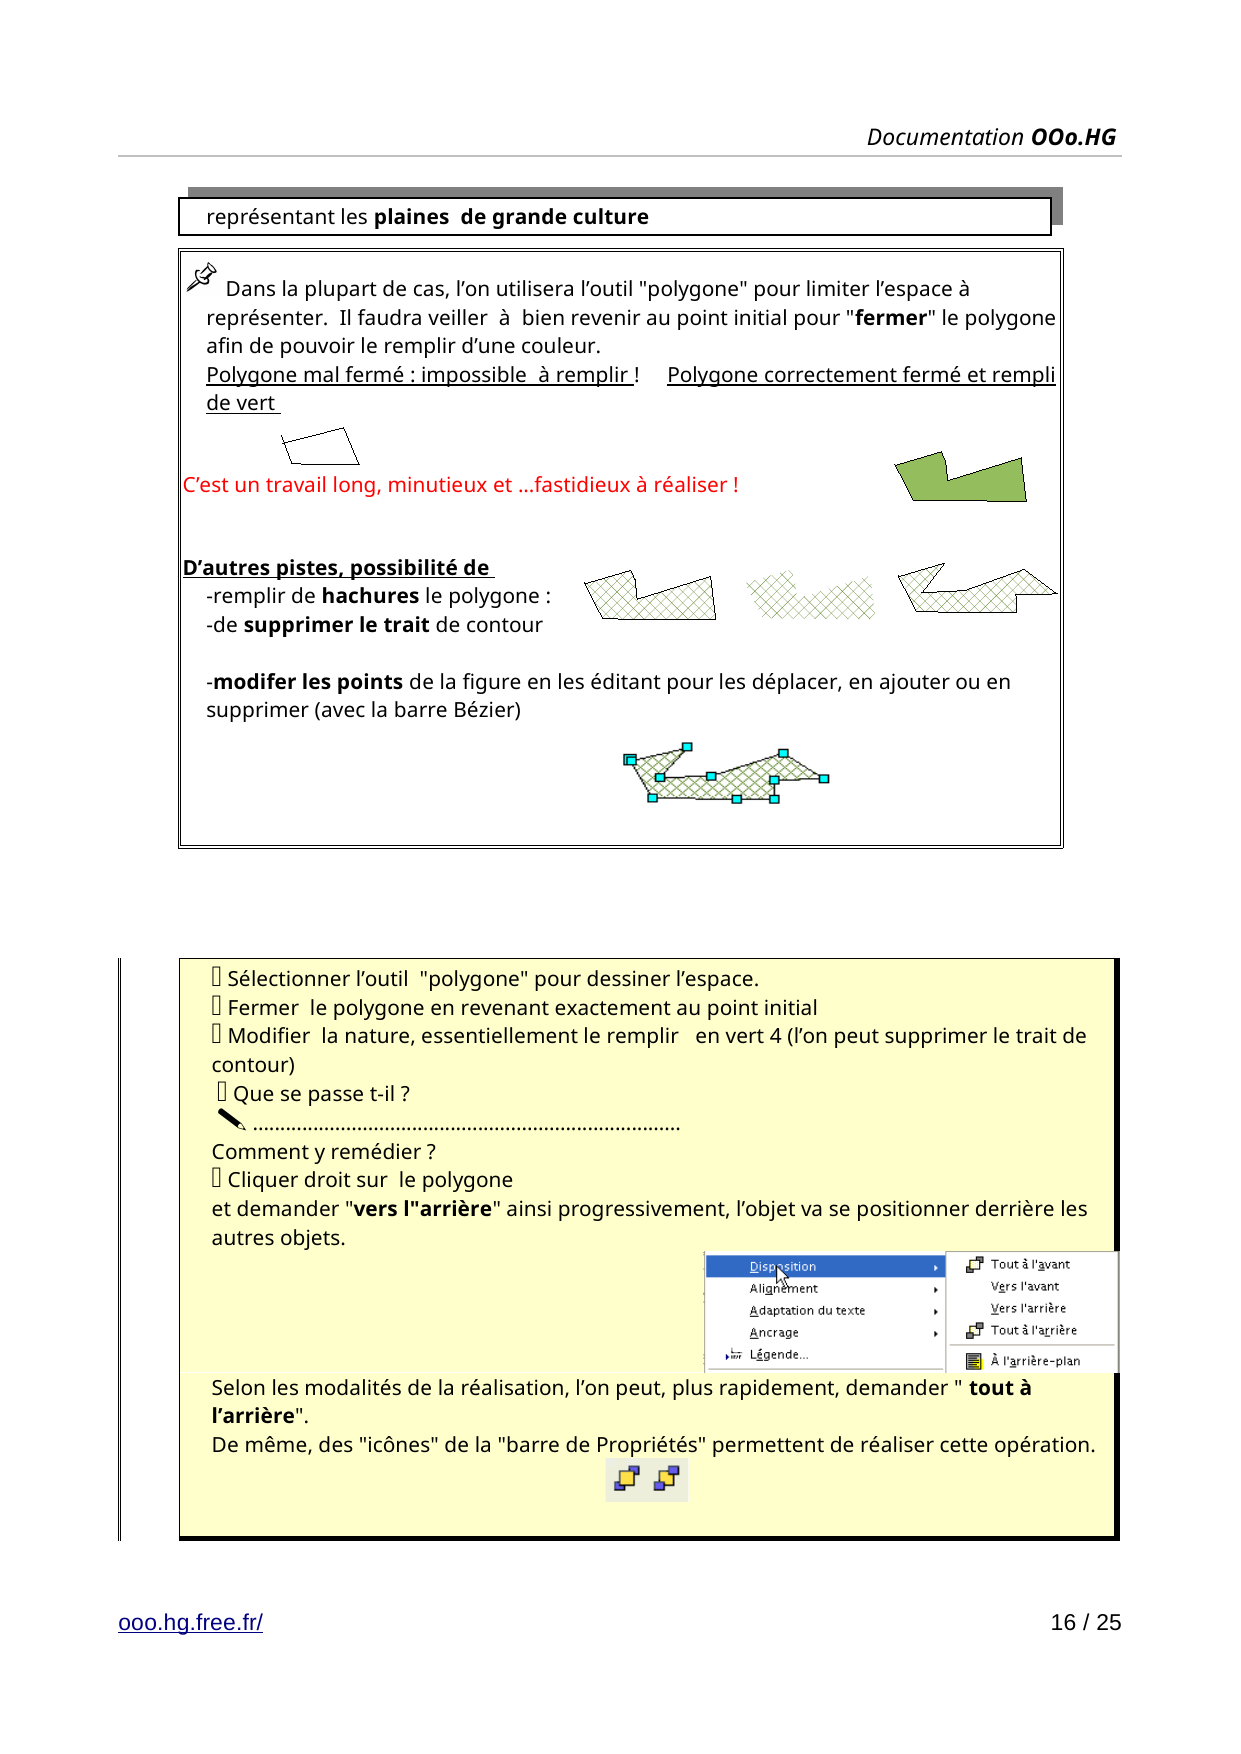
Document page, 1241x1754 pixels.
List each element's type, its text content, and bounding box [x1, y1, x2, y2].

table_header [121, 958, 179, 1541]
table_header [143, 860, 152, 917]
text D’autres pistes, possibilité de -remplir de hachures le polygone : -de supprimer le trait de contour -modifer les points de la figure en les éditant pour les déplacer, en ajouter ou en supprimer (avec la barre Bézier) [181, 542, 1060, 724]
picture [617, 740, 834, 809]
picture [182, 258, 220, 297]
table_header [153, 860, 1122, 917]
table_header Selon les modalités de la réalisation, l’on peut, plus rapidement, demander " tout à l’arrière". De même, des "icônes" de la "barre de Propriétés" permettent de réaliser cette opération. [180, 1373, 1114, 1536]
picture [605, 1458, 689, 1502]
table_header [118, 860, 143, 917]
table_header  Sélectionner l’outil "polygone" pour dessiner l’espace.  Fermer le polygone en revenant exactement au point initial  Modifier la nature, essentiellement le remplir en vert 4 (l’on peut supprimer le trait de contour)  Que se passe t-il ?  .............................................................................. Comment y remédier ?  Cliquer droit sur le polygone et demander "vers l"arrière" ainsi progressivement, l’objet va se positionner derrière les autres objets. [180, 959, 1114, 1372]
text Dans la plupart de cas, l’on utilisera l’outil "polygone" pour limiter l’espace à représenter. Il faudra veiller à bien revenir au point initial pour "fermer" le polygone afin de pouvoir le remplir d’une couleur. Polygone mal fermé : impossible à remplir ! Polygone correctement fermé et rempli de vert [181, 252, 1060, 417]
text [1022, 460, 1060, 499]
text représentant les plaines de grande culture [180, 199, 1050, 234]
picture [703, 1251, 1120, 1373]
text C’est un travail long, minutieux et ...fastidieux à réaliser ! [181, 460, 912, 499]
text [946, 460, 1010, 480]
